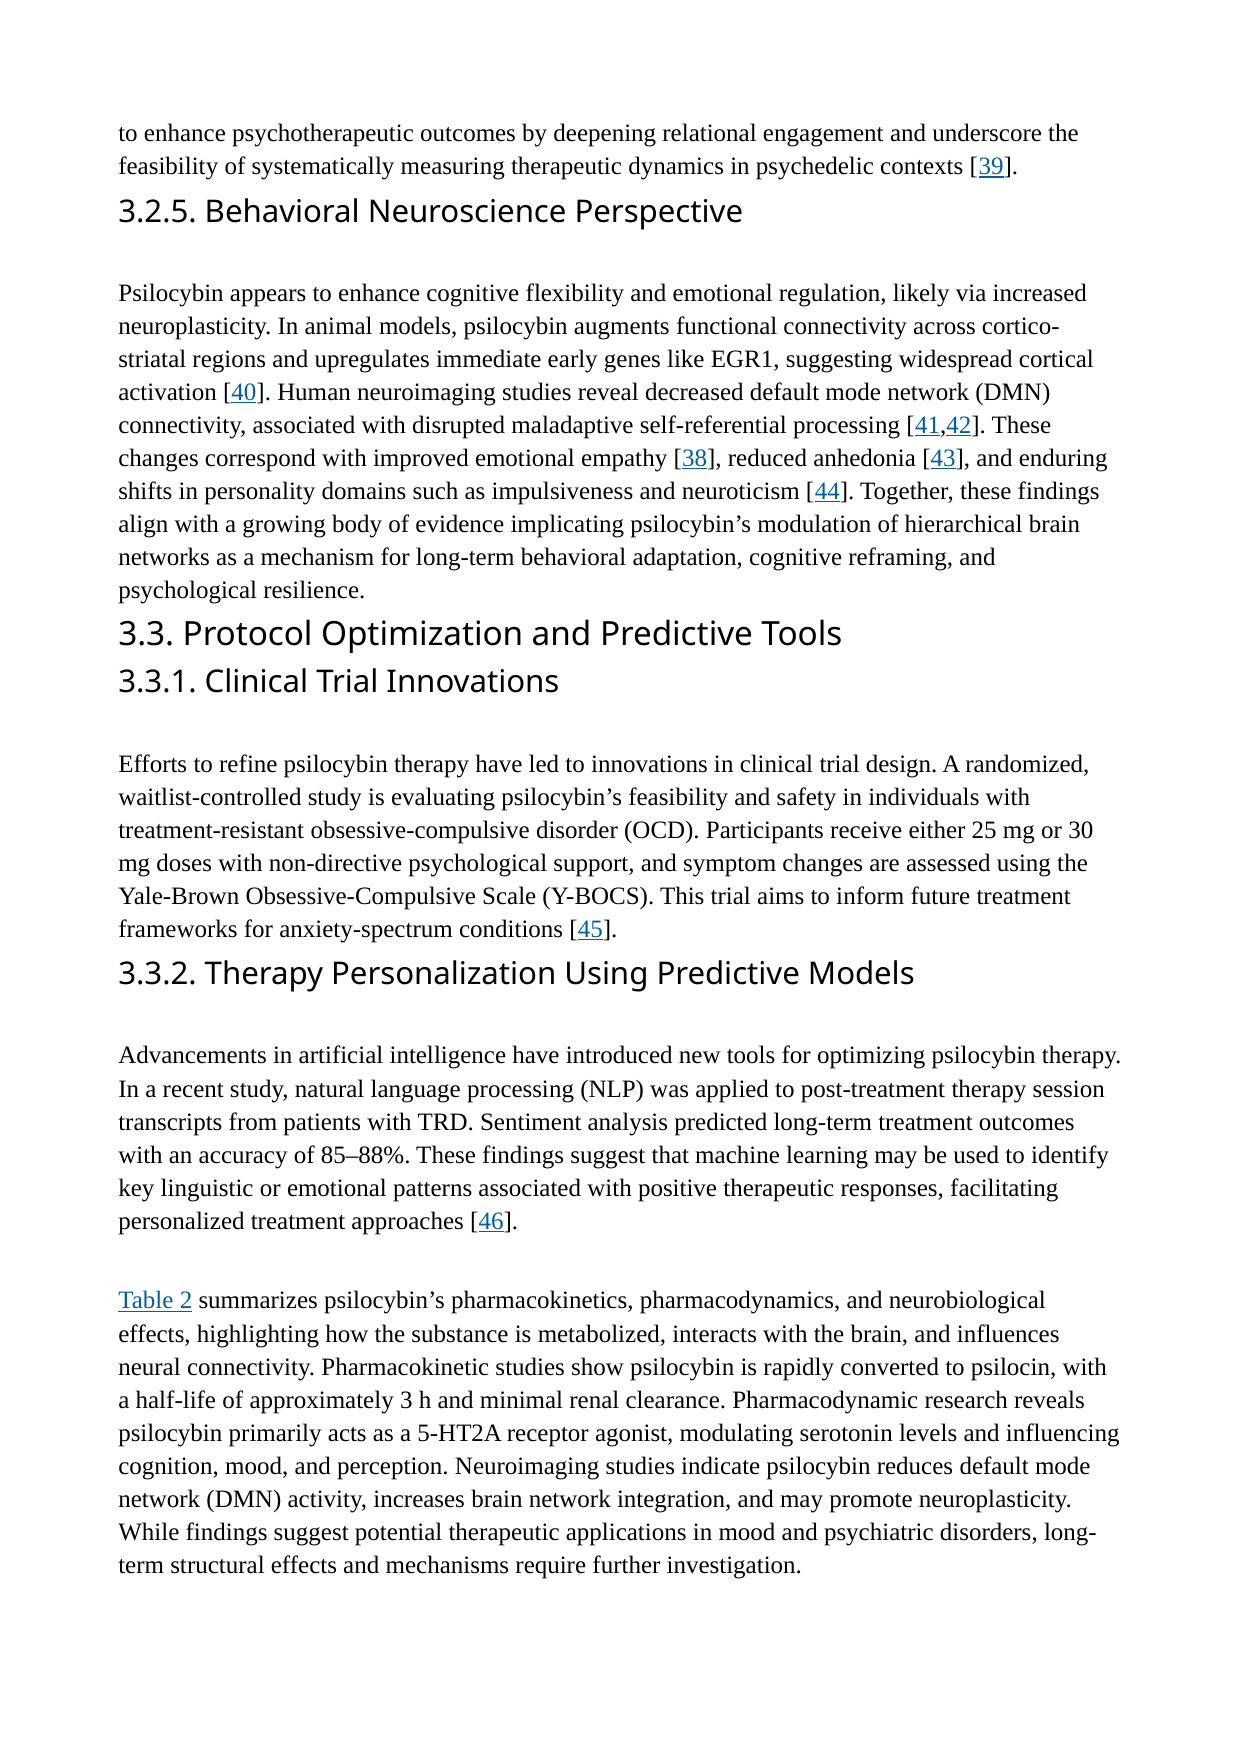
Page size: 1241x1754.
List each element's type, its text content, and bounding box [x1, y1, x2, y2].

subtitle 3.2.5. Behavioral Neuroscience Perspective [118, 184, 1122, 231]
text Efforts to refine psilocybin therapy have led to innovations in clinical trial design. A randomized, waitlist-controlled study is evaluating psilocybin’s feasibility and safety in individuals with treatment-resistant obsessive-compulsive disorder (OCD). Participants receive either 25 mg or 30 mg doses with non-directive psychological support, and symptom changes are assessed using the Yale-Brown Obsessive-Compulsive Scale (Y-BOCS). This trial aims to inform future treatment frameworks for anxiety-spectrum conditions [45]. [118, 749, 1122, 943]
text to enhance psychotherapeutic outcomes by deepening relational engagement and underscore the feasibility of systematically measuring therapeutic dynamics in psychedelic contexts [39]. [118, 118, 1122, 180]
subtitle 3.3.1. Clinical Trial Innovations [118, 655, 1122, 702]
text Table 2 summarizes psilocybin’s pharmacokinetics, pharmacodynamics, and neurobiological effects, highlighting how the substance is metabolized, interacts with the brain, and influences neural connectivity. Pharmacokinetic studies show psilocybin is rapidly converted to psilocin, with a half-life of approximately 3 h and minimal renal clearance. Pharmacodynamic research reveals psilocybin primarily acts as a 5-HT2A receptor agonist, modulating serotonin levels and influencing cognition, mood, and perception. Neuroimaging studies indicate psilocybin reduces default mode network (DMN) activity, increases brain network integration, and may promote neuroplasticity. While findings suggest potential therapeutic applications in mood and psychiatric disorders, long-term structural effects and mechanisms require further investigation. [118, 1286, 1122, 1578]
text Psilocybin appears to enhance cognitive flexibility and emotional regulation, likely via increased neuroplasticity. In animal models, psilocybin augments functional connectivity across cortico-striatal regions and upregulates immediate early genes like EGR1, suggesting widespread cortical activation [40]. Human neuroimaging studies reveal decreased default mode network (DMN) connectivity, associated with disrupted maladaptive self-referential processing [41,42]. These changes correspond with improved emotional empathy [38], reduced anhedonia [43], and enduring shifts in personality domains such as impulsiveness and neuroticism [44]. Together, these findings align with a growing body of evidence implicating psilocybin’s modulation of hierarchical brain networks as a mechanism for long-term behavioral adaptation, cognitive reframing, and psychological resilience. [118, 278, 1122, 604]
subtitle 3.3.2. Therapy Personalization Using Predictive Models [118, 947, 1122, 994]
text Advancements in artificial intelligence have introduced new tools for optimizing psilocybin therapy. In a recent study, natural language processing (NLP) was applied to post-treatment therapy session transcripts from patients with TRD. Sentiment analysis predicted long-term treatment outcomes with an accuracy of 85–88%. These findings suggest that machine learning may be used to identify key linguistic or emotional patterns associated with positive therapeutic responses, facilitating personalized treatment approaches [46]. [118, 1041, 1122, 1234]
subtitle 3.3. Protocol Optimization and Predictive Tools [118, 608, 1122, 655]
